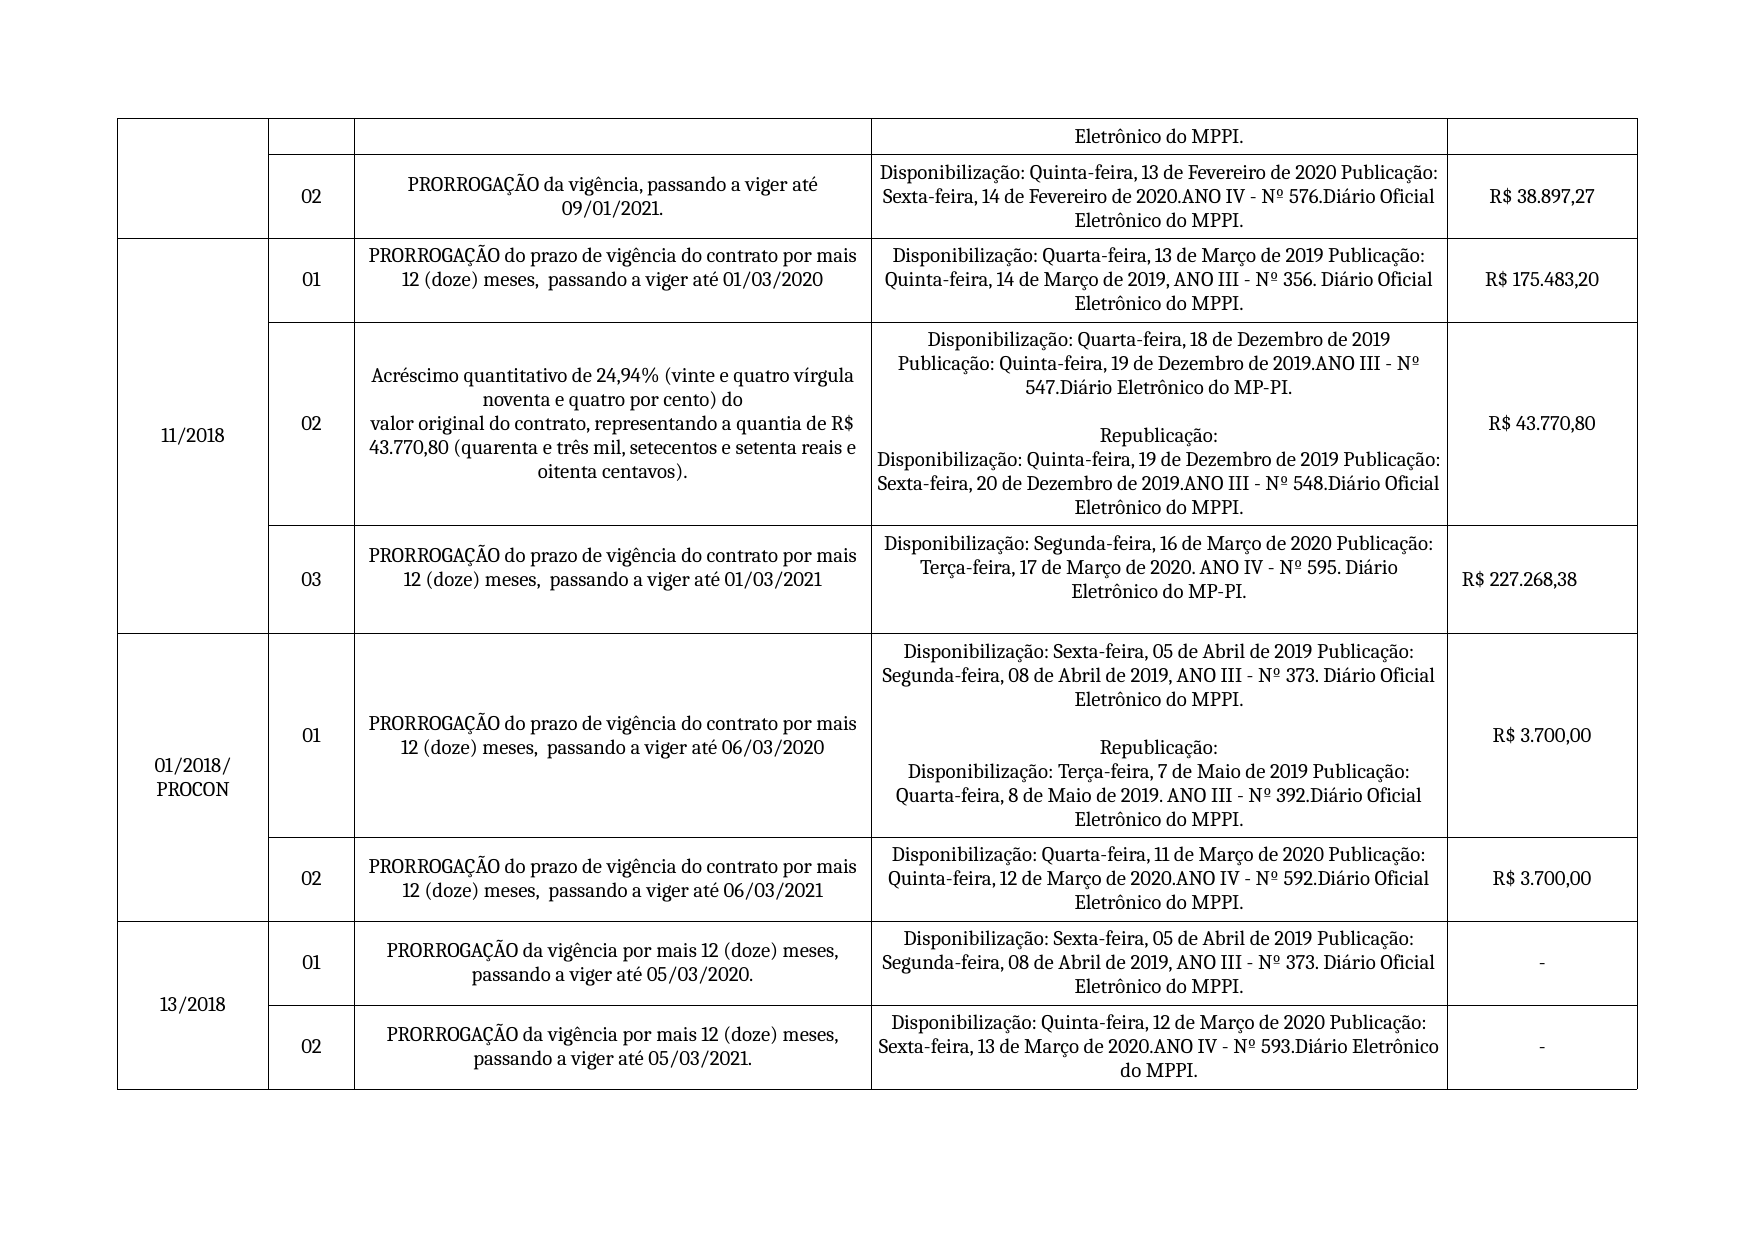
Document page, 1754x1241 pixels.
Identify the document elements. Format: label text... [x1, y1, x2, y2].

table_cell PRORROGAÇÃO da vigência por mais 12 (doze) meses, passando a viger até 05/03/2021. [355, 1006, 871, 1088]
table_cell Disponibilização: Quarta-feira, 13 de Março de 2019 Publicação: Quinta-feira, 14 de Março de 2019, ANO III - Nº 356. Diário Oficial Eletrônico do MPPI. [872, 239, 1447, 322]
table_cell 02 [269, 1006, 354, 1088]
table_cell R$ 38.897,27 [1448, 155, 1637, 238]
table_cell PRORROGAÇÃO da vigência, passando a viger até 09/01/2021. [355, 155, 871, 238]
table_cell Disponibilização: Sexta-feira, 05 de Abril de 2019 Publicação: Segunda-feira, 08 de Abril de 2019, ANO III - Nº 373. Diário Oficial Eletrônico do MPPI. [872, 922, 1447, 1004]
table_cell 02 [269, 323, 354, 525]
table_cell PRORROGAÇÃO do prazo de vigência do contrato por mais 12 (doze) meses, passando a viger até 01/03/2021 [355, 526, 871, 633]
table_cell Acréscimo quantitativo de 24,94% (vinte e quatro vírgula noventa e quatro por cento) do valor original do contrato, representando a quantia de R$ 43.770,80 (quarenta e três mil, setecentos e setenta reais e oitenta centavos). [355, 323, 871, 525]
table_cell PRORROGAÇÃO do prazo de vigência do contrato por mais 12 (doze) meses, passando a viger até 06/03/2020 [355, 634, 871, 837]
table_cell [269, 119, 354, 154]
table_cell Disponibilização: Quinta-feira, 12 de Março de 2020 Publicação: Sexta-feira, 13 de Março de 2020.ANO IV - Nº 593.Diário Eletrônico do MPPI. [872, 1006, 1447, 1088]
table_cell 11/2018 [118, 239, 268, 633]
table_cell 01 [269, 634, 354, 837]
table_cell 01 [269, 922, 354, 1004]
table_cell [1448, 119, 1637, 154]
table_cell [355, 119, 871, 154]
table_cell 13/2018 [118, 922, 268, 1088]
table_cell 02 [269, 838, 354, 921]
table_cell R$ 3.700,00 [1448, 838, 1637, 921]
table_cell PRORROGAÇÃO do prazo de vigência do contrato por mais 12 (doze) meses, passando a viger até 06/03/2021 [355, 838, 871, 921]
table_cell - [1448, 1006, 1637, 1088]
table_cell - [1448, 922, 1637, 1004]
table_cell Disponibilização: Sexta-feira, 05 de Abril de 2019 Publicação: Segunda-feira, 08 de Abril de 2019, ANO III - Nº 373. Diário Oficial Eletrônico do MPPI. Republicação: Disponibilização: Terça-feira, 7 de Maio de 2019 Publicação: Quarta-feira, 8 de Maio de 2019. ANO III - Nº 392.Diário Oficial Eletrônico do MPPI. [872, 634, 1447, 837]
table_cell [118, 119, 268, 238]
table_cell PRORROGAÇÃO do prazo de vigência do contrato por mais 12 (doze) meses, passando a viger até 01/03/2020 [355, 239, 871, 322]
table_cell R$ 227.268,38 [1448, 526, 1637, 633]
table_cell Disponibilização: Quinta-feira, 13 de Fevereiro de 2020 Publicação: Sexta-feira, 14 de Fevereiro de 2020.ANO IV - Nº 576.Diário Oficial Eletrônico do MPPI. [872, 155, 1447, 238]
table_cell Disponibilização: Segunda-feira, 16 de Março de 2020 Publicação: Terça-feira, 17 de Março de 2020. ANO IV - Nº 595. Diário Eletrônico do MP-PI. [872, 526, 1447, 633]
table_cell Disponibilização: Quarta-feira, 18 de Dezembro de 2019 Publicação: Quinta-feira, 19 de Dezembro de 2019.ANO III - Nº 547.Diário Eletrônico do MP-PI. Republicação: Disponibilização: Quinta-feira, 19 de Dezembro de 2019 Publicação: Sexta-feira, 20 de Dezembro de 2019.ANO III - Nº 548.Diário Oficial Eletrônico do MPPI. [872, 323, 1447, 525]
table_cell Eletrônico do MPPI. [872, 119, 1447, 154]
table_cell 03 [269, 526, 354, 633]
table_cell Disponibilização: Quarta-feira, 11 de Março de 2020 Publicação: Quinta-feira, 12 de Março de 2020.ANO IV - Nº 592.Diário Oficial Eletrônico do MPPI. [872, 838, 1447, 921]
table_cell PRORROGAÇÃO da vigência por mais 12 (doze) meses, passando a viger até 05/03/2020. [355, 922, 871, 1004]
table_cell R$ 175.483,20 [1448, 239, 1637, 322]
table_cell 01/2018/ PROCON [118, 634, 268, 921]
table_cell 01 [269, 239, 354, 322]
table_cell R$ 43.770,80 [1448, 323, 1637, 525]
table_cell 02 [269, 155, 354, 238]
table_cell R$ 3.700,00 [1448, 634, 1637, 837]
